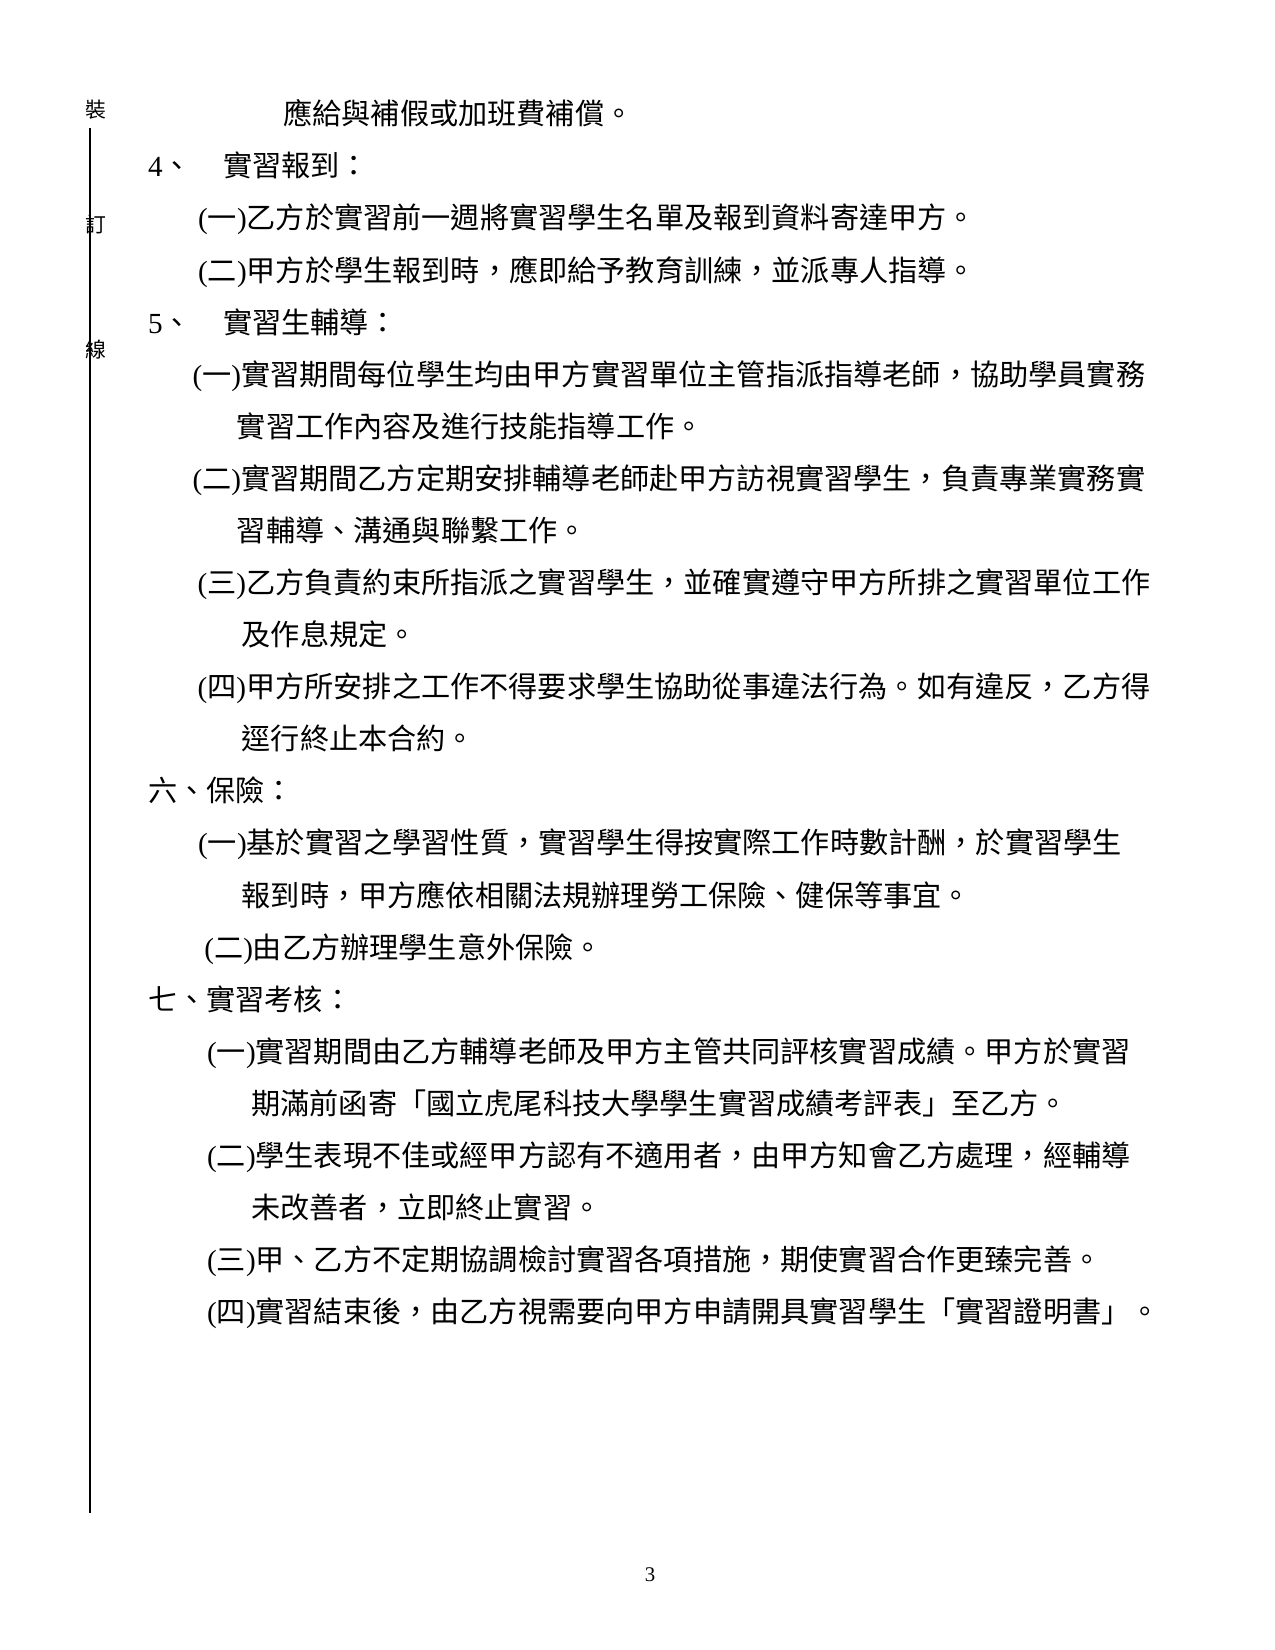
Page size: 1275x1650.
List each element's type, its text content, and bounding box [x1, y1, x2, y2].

text 4.每日實習時數：以＿8＿小時為限，如有超出時數，依勞基法之規定，應給與補假或加班費補償。 [248, 83, 1152, 135]
list 實習生輔導： [148, 291, 1152, 343]
list 實習報到： [148, 135, 1152, 187]
text (三)甲、乙方不定期協調檢討實習各項措施，期使實習合作更臻完善。 [207, 1229, 1152, 1281]
text (二)學生表現不佳或經甲方認有不適用者，由甲方知會乙方處理，經輔導未改善者，立即終止實習。 [207, 1125, 1152, 1229]
text (三)乙方負責約束所指派之實習學生，並確實遵守甲方所排之實習單位工作及作息規定。 [197, 552, 1152, 656]
text (一)實習期間每位學生均由甲方實習單位主管指派指導老師，協助學員實務實習工作內容及進行技能指導工作。 [192, 343, 1152, 448]
text (四)實習結束後，由乙方視需要向甲方申請開具實習學生「實習證明書」。 [207, 1281, 1152, 1333]
text (一)乙方於實習前一週將實習學生名單及報到資料寄達甲方。 [198, 187, 1152, 239]
text 六、保險： [148, 760, 1152, 812]
text (二)實習期間乙方定期安排輔導老師赴甲方訪視實習學生，負責專業實務實習輔導、溝通與聯繫工作。 [192, 448, 1152, 552]
text 七、實習考核： [148, 968, 1152, 1021]
text (二)甲方於學生報到時，應即給予教育訓練，並派專人指導。 [198, 239, 1152, 291]
text (四)甲方所安排之工作不得要求學生協助從事違法行為。如有違反，乙方得逕行終止本合約。 [197, 656, 1152, 760]
text (一)基於實習之學習性質，實習學生得按實際工作時數計酬，於實習學生 [198, 812, 1149, 864]
text 報到時，甲方應依相關法規辦理勞工保險、健保等事宜。 [241, 864, 1149, 916]
text (二)由乙方辦理學生意外保險。 [204, 916, 1152, 968]
text (一)實習期間由乙方輔導老師及甲方主管共同評核實習成績。甲方於實習期滿前函寄「國立虎尾科技大學學生實習成績考評表」至乙方。 [207, 1021, 1152, 1125]
